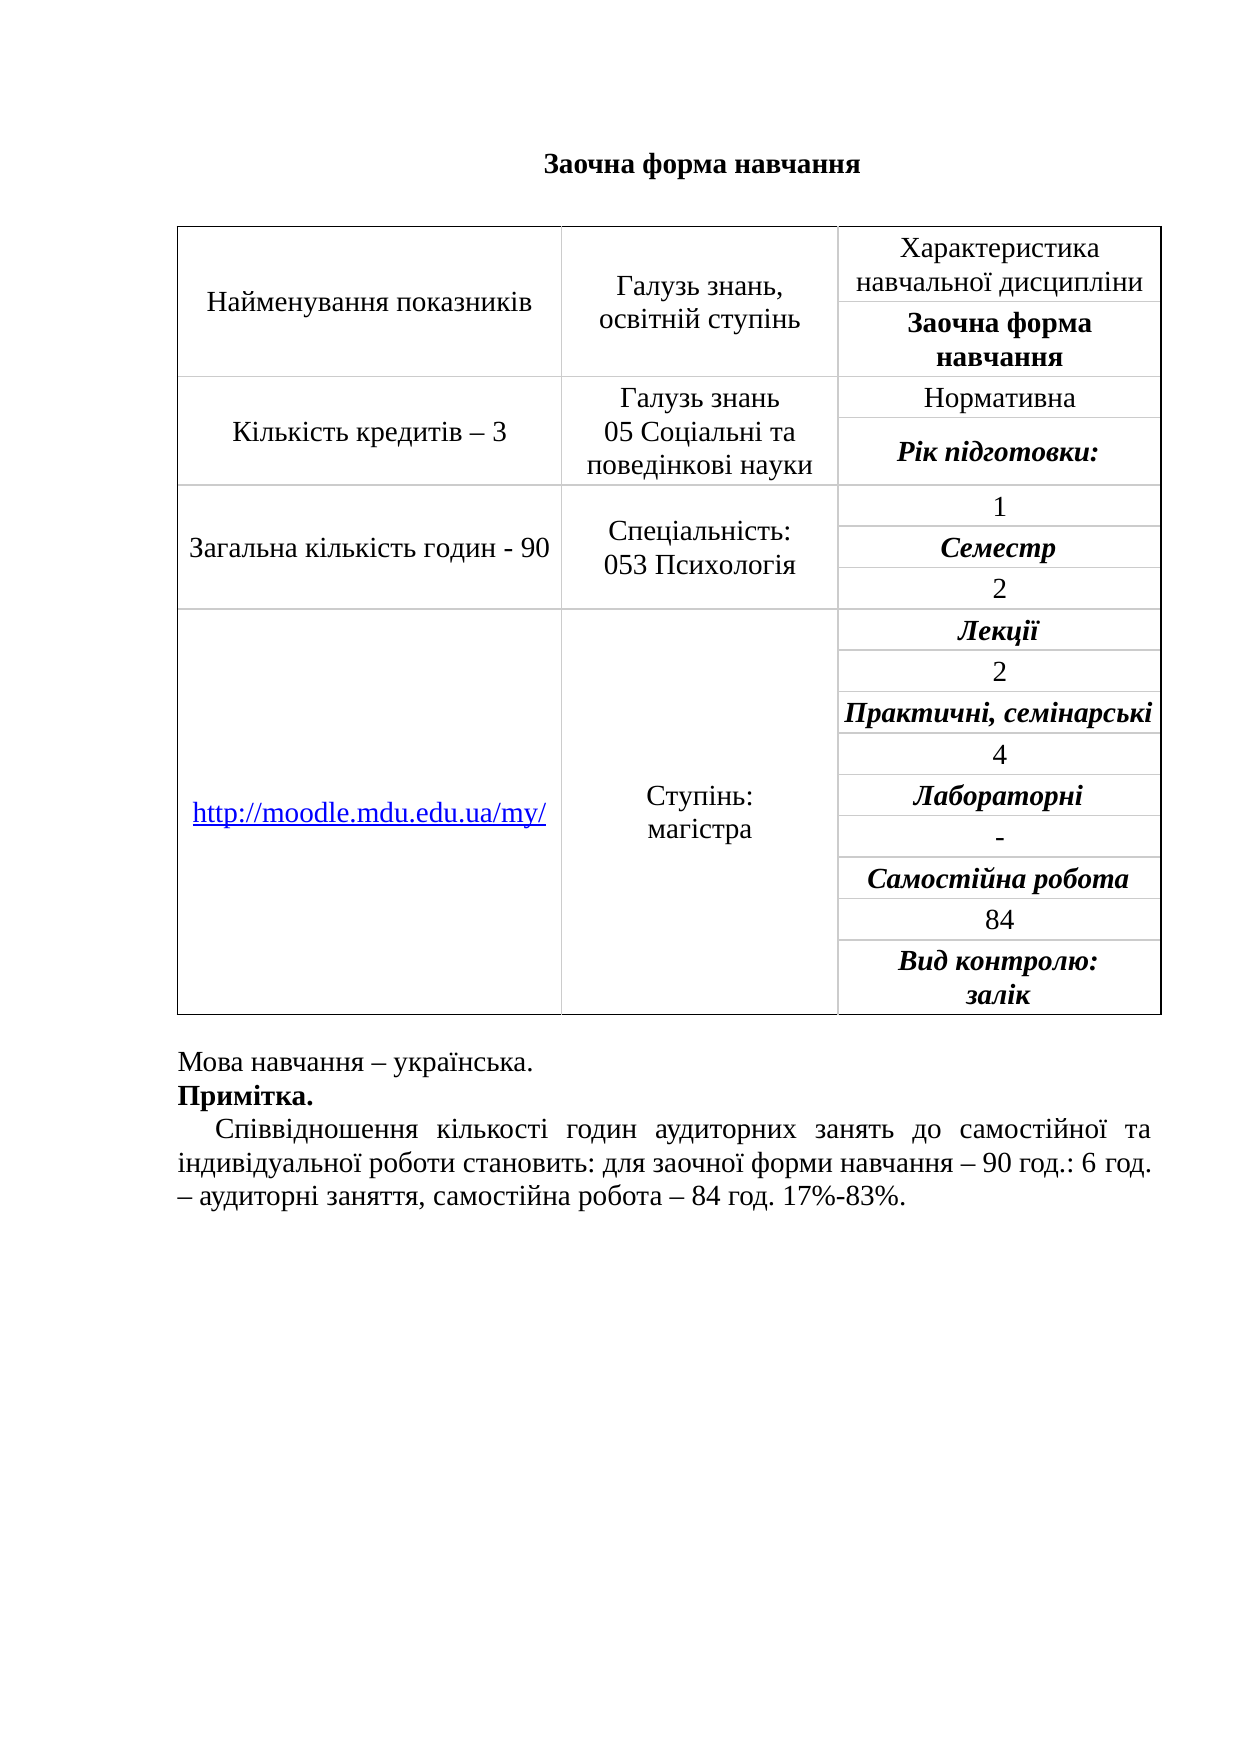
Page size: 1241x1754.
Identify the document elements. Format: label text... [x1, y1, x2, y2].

text Мова навчання – українська. [177, 1044, 1152, 1078]
table_header Галузь знань, освітній ступінь [562, 227, 837, 376]
table_cell Ступінь: магістра [562, 610, 837, 1014]
table_cell 1 [839, 486, 1160, 525]
table_cell Заочна форма навчання [839, 302, 1160, 376]
table_cell Загальна кількість годин - 90 [178, 486, 561, 608]
text Співвідношення кількості годин аудиторних занять до самостійної та індивідуальної роботи становить: для заочної форми навчання – 90 год.: 6 год. – аудиторні заняття, самостійна робота – 84 год. 17%-83%. [177, 1111, 1152, 1212]
text Примітка. [177, 1078, 1152, 1111]
table_cell 2 [839, 568, 1160, 608]
table_cell Лекції [839, 610, 1160, 649]
table_header Характеристика навчальної дисципліни [839, 227, 1160, 301]
table_cell Семестр [839, 527, 1160, 567]
table_cell 84 [839, 899, 1160, 939]
table_cell Кількість кредитів – 3 [178, 377, 561, 484]
table_cell Практичні, семінарські [839, 692, 1160, 732]
table_cell Нормативна [839, 377, 1160, 417]
table_cell 4 [839, 734, 1160, 773]
table_cell Галузь знань 05 Соціальні та поведінкові науки [562, 377, 837, 484]
subtitle Заочна форма навчання [252, 146, 1152, 180]
table_header Найменування показників [178, 227, 561, 376]
table_cell 2 [839, 651, 1160, 691]
table_cell Лабораторні [839, 775, 1160, 815]
table_cell - [839, 816, 1160, 856]
table_cell http://moodle.mdu.edu.ua/my/ [178, 610, 561, 1014]
table_cell Спеціальність: 053 Психологія [562, 486, 837, 608]
table_cell Вид контролю: залік [839, 941, 1160, 1014]
table_cell Рік підготовки: [839, 418, 1160, 484]
table_cell Самостійна робота [839, 858, 1160, 897]
